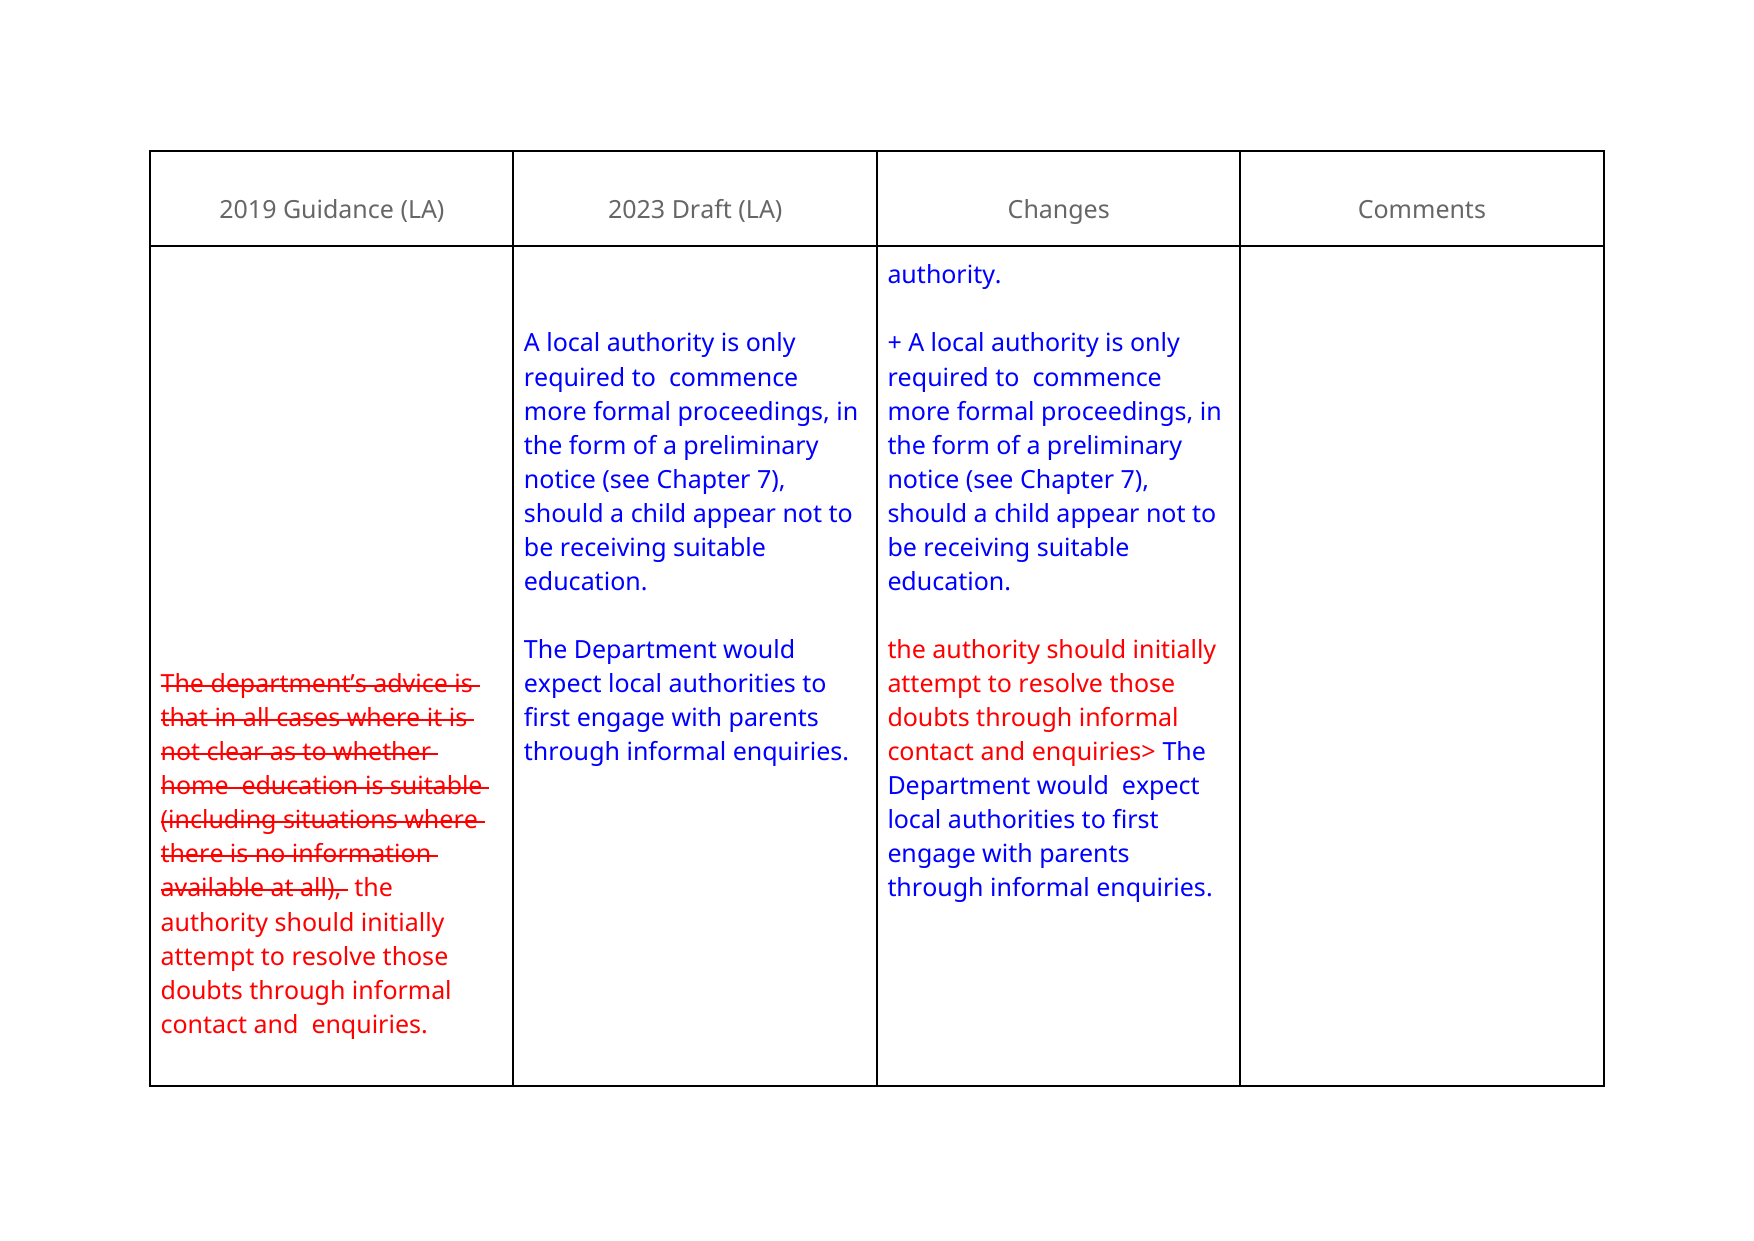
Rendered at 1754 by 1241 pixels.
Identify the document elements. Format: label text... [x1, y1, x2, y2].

table_header 2019 Guidance (LA) [151, 152, 512, 244]
table_header Changes [878, 152, 1239, 244]
table_header 2023 Draft (LA) [514, 152, 876, 244]
table_cell [1241, 247, 1603, 1085]
table_header Comments [1241, 152, 1603, 244]
table_cell authority. + A local authority is only required to commence more formal proceedings, in the form of a preliminary notice (see Chapter 7), should a child appear not to be receiving suitable education. the authority should initially attempt to resolve those doubts through informal contact and enquiries> The Department would expect local authorities to first engage with parents through informal enquiries. [878, 247, 1239, 1085]
table_cell A local authority is only required to commence more formal proceedings, in the form of a preliminary notice (see Chapter 7), should a child appear not to be receiving suitable education. The Department would expect local authorities to first engage with parents through informal enquiries. [514, 247, 876, 1085]
table_cell The department’s advice is that in all cases where it is not clear as to whether home education is suitable (including situations where there is no information available at all), the authority should initially attempt to resolve those doubts through informal contact and enquiries. [151, 247, 512, 1085]
